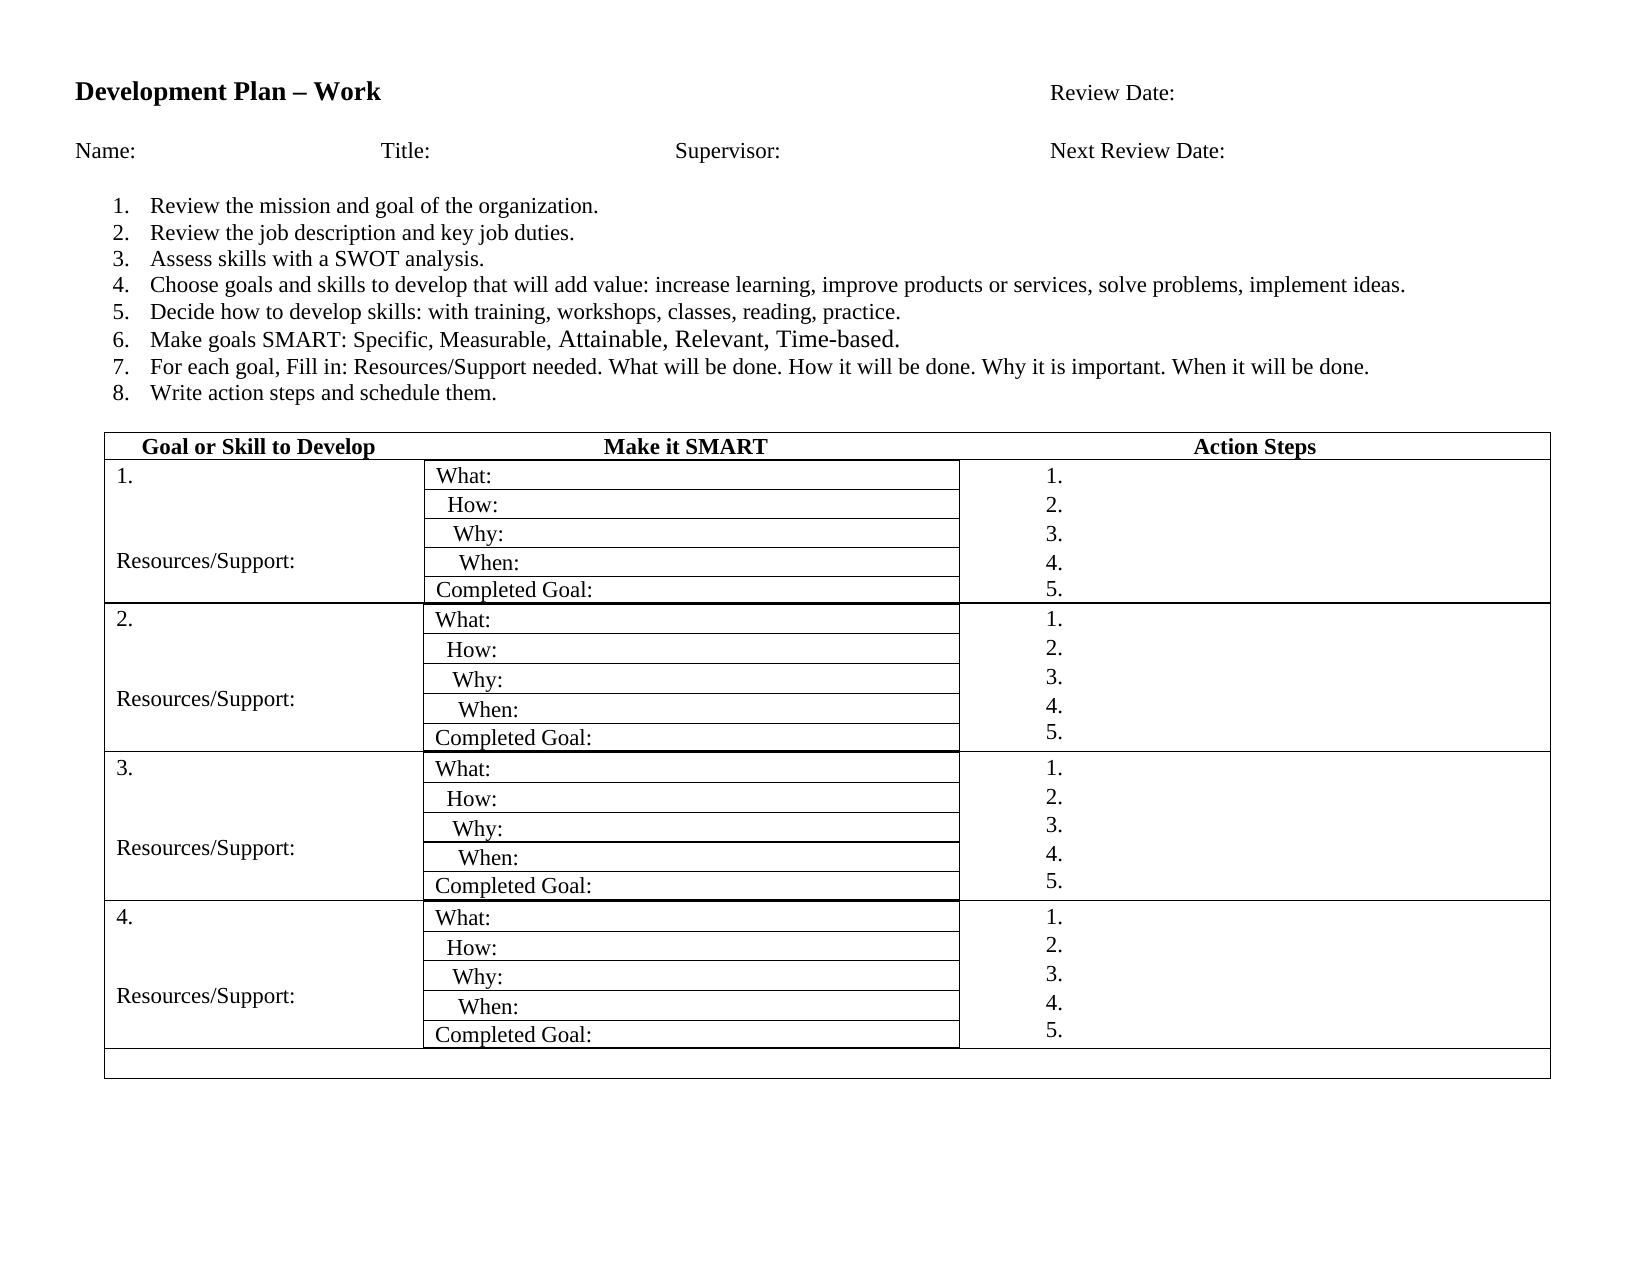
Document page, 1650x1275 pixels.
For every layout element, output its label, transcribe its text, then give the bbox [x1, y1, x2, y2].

text Development Plan – Work Review Date: [75, 75, 1575, 106]
list Choose goals and skills to develop that will add value: increase learning, improve products or services, solve problems, implement ideas. [112, 271, 1575, 298]
table_header Goal or Skill to Develop [105, 433, 412, 459]
table_header What: [425, 461, 959, 489]
table_cell [413, 901, 423, 1048]
table_cell Completed Goal: [424, 1021, 959, 1047]
table_cell Why: [425, 519, 959, 547]
table_cell 1. 2. 3. 4. 5. [960, 604, 1550, 751]
table_header What: [424, 605, 959, 633]
table_cell 1. Resources/Support: [105, 460, 412, 602]
table_cell 2. Resources/Support: [105, 604, 412, 751]
table_cell [413, 460, 424, 602]
table_cell How: [424, 932, 959, 960]
table_cell Why: [424, 961, 959, 990]
table_header Make it SMART [413, 433, 959, 459]
table_header What: [424, 902, 959, 931]
table_cell How: [424, 634, 959, 663]
table_cell Completed Goal: [424, 724, 959, 750]
list Review the job description and key job duties. [112, 219, 1575, 245]
table_cell When: [424, 843, 959, 871]
list Decide how to develop skills: with training, workshops, classes, reading, practice. [112, 298, 1575, 324]
table_cell How: [424, 783, 959, 812]
table_cell Why: [424, 664, 959, 693]
table_cell [959, 1049, 1550, 1078]
table_cell When: [424, 991, 959, 1020]
table_cell [413, 752, 423, 900]
list For each goal, Fill in: Resources/Support needed. What will be done. How it will be done. Why it is important. When it will be done. [112, 353, 1575, 379]
table_cell Completed Goal: [424, 872, 959, 899]
list Assess skills with a SWOT analysis. [112, 245, 1575, 271]
table_cell When: [425, 548, 959, 576]
table_cell 1. 2. 3. 4. 5. [960, 752, 1550, 900]
table_cell When: [424, 694, 959, 723]
table_cell Completed Goal: [425, 577, 959, 602]
table_cell How: [425, 490, 959, 518]
list Write action steps and schedule them. [112, 379, 1575, 406]
table_cell 1. 2. 3. 4. 5. [960, 901, 1550, 1048]
table_cell [413, 604, 423, 751]
table_header Action Steps [959, 433, 1550, 459]
list Make goals SMART: Specific, Measurable, Attainable, Relevant, Time-based. [112, 324, 1575, 353]
table_cell 1. 2. 3. 4. 5. [960, 460, 1550, 602]
list Review the mission and goal of the organization. [112, 192, 1575, 219]
table_header What: [424, 753, 959, 782]
table_cell 4. Resources/Support: [105, 901, 412, 1048]
table_cell Why: [424, 813, 959, 841]
table_cell [105, 1049, 412, 1078]
text Name: Title: Supervisor: Next Review Date: [75, 135, 1575, 164]
table_cell 3. Resources/Support: [105, 752, 412, 900]
table_cell [413, 1049, 959, 1078]
